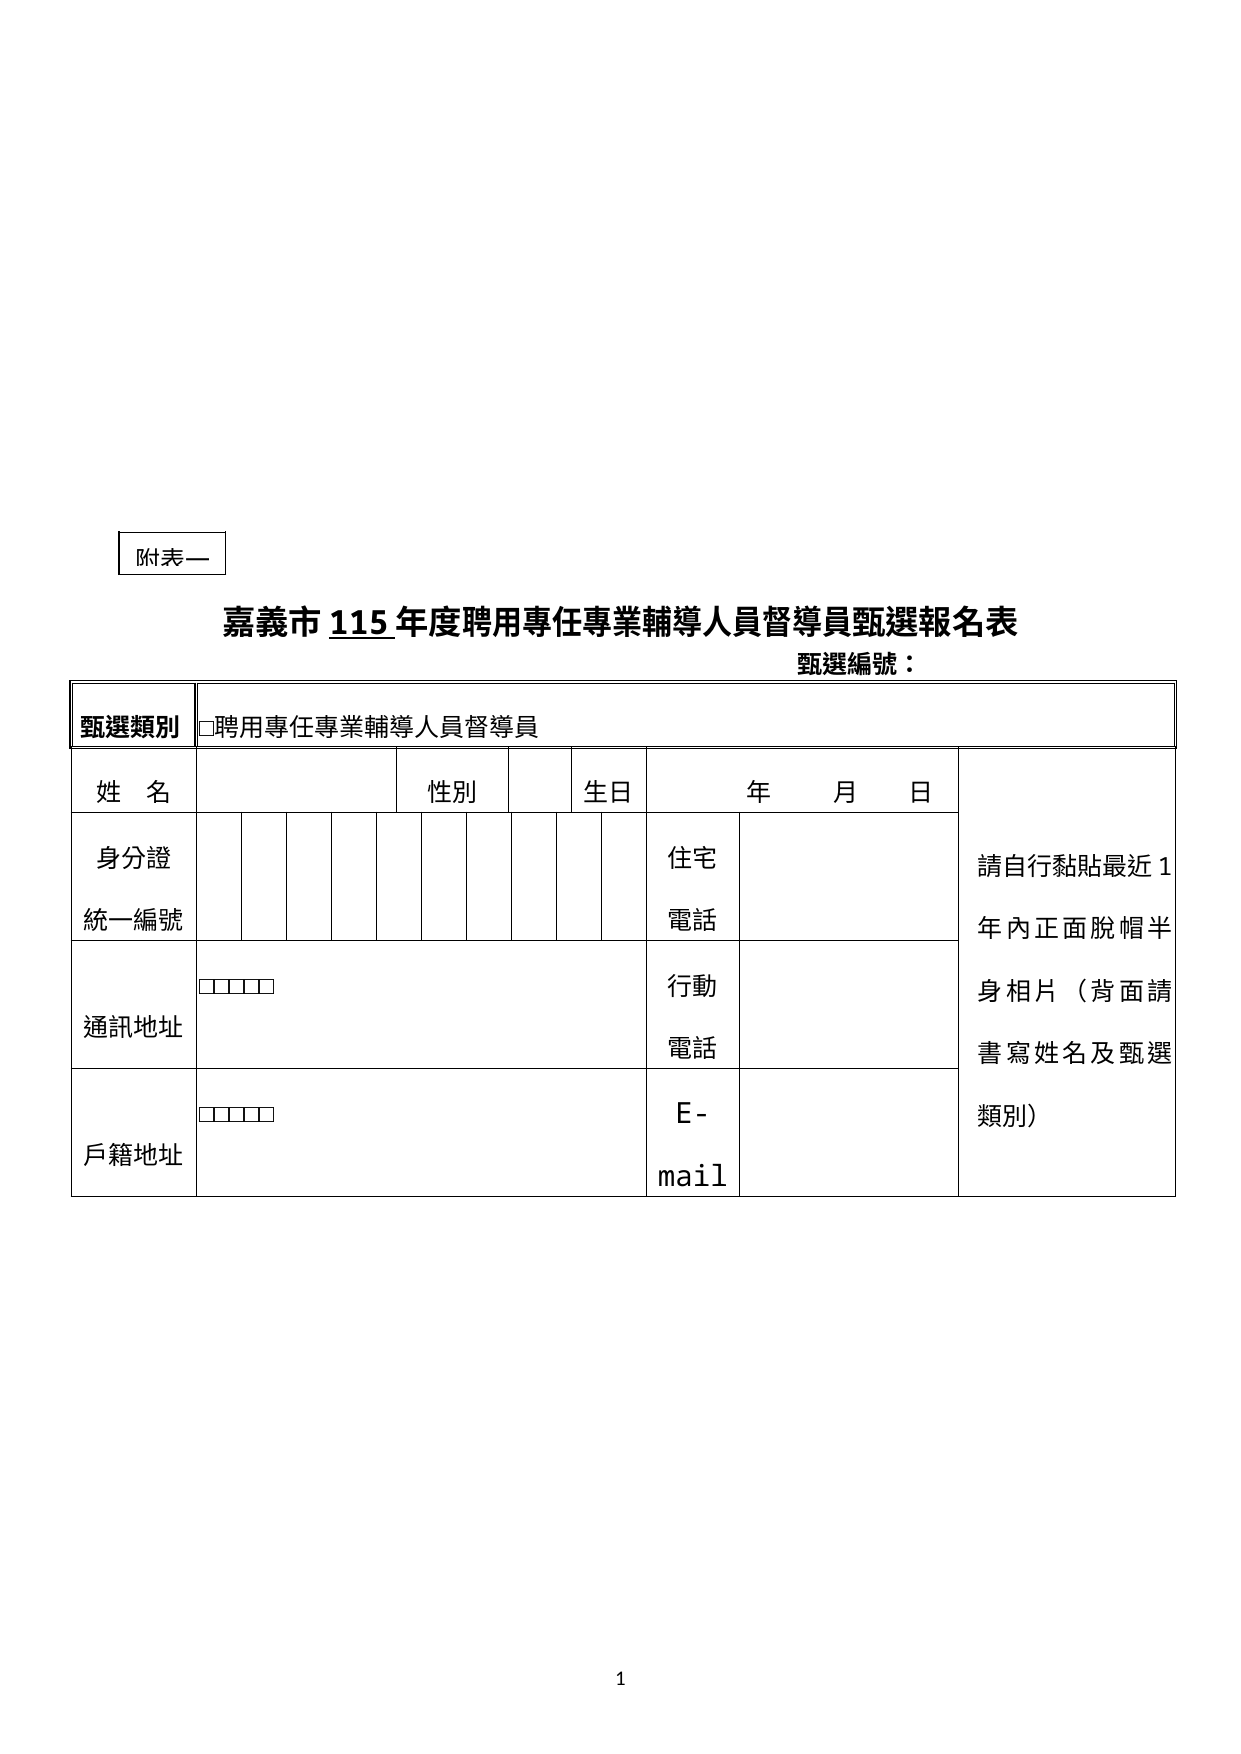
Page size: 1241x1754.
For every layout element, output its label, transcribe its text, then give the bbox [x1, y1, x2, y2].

table_cell [287, 813, 331, 940]
table_cell [740, 941, 958, 1068]
table_cell [740, 813, 958, 940]
table_cell 通訊地址 [72, 941, 196, 1068]
table_cell 性別 [397, 749, 508, 812]
table_cell 姓 名 [72, 749, 196, 812]
table_cell 住宅 電話 [647, 813, 739, 940]
table_cell E-mail [647, 1069, 739, 1196]
table_cell [512, 813, 556, 940]
table_cell [377, 813, 421, 940]
table_cell [422, 813, 466, 940]
text 附表一 [135, 540, 210, 566]
table_cell [740, 1069, 958, 1196]
table_cell [467, 813, 511, 940]
table_cell [509, 749, 571, 812]
table_cell [602, 813, 646, 940]
text 嘉義市115年度聘用專任專業輔導人員督導員甄選報名表 [118, 596, 1122, 644]
table_cell 行動 電話 [647, 941, 739, 1068]
table_cell [197, 813, 241, 940]
table_cell [557, 813, 601, 940]
table_cell 生日 [572, 749, 646, 812]
table_cell 戶籍地址 [72, 1069, 196, 1196]
table_cell 請自行黏貼最近1年內正面脫帽半身相片（背面請書寫姓名及甄選類別） [959, 749, 1175, 1196]
table_cell [332, 813, 376, 940]
text 甄選編號： [118, 644, 1122, 680]
table_cell □□□□□ [197, 941, 646, 1068]
table_cell [242, 813, 286, 940]
table_cell 身分證 統一編號 [72, 813, 196, 940]
table_cell □□□□□ [197, 1069, 646, 1196]
table_header □聘用專任專業輔導人員督導員 [198, 684, 1174, 746]
table_cell 年 月 日 [647, 749, 958, 812]
table_header 甄選類別 [73, 684, 194, 746]
table_cell [197, 749, 396, 812]
